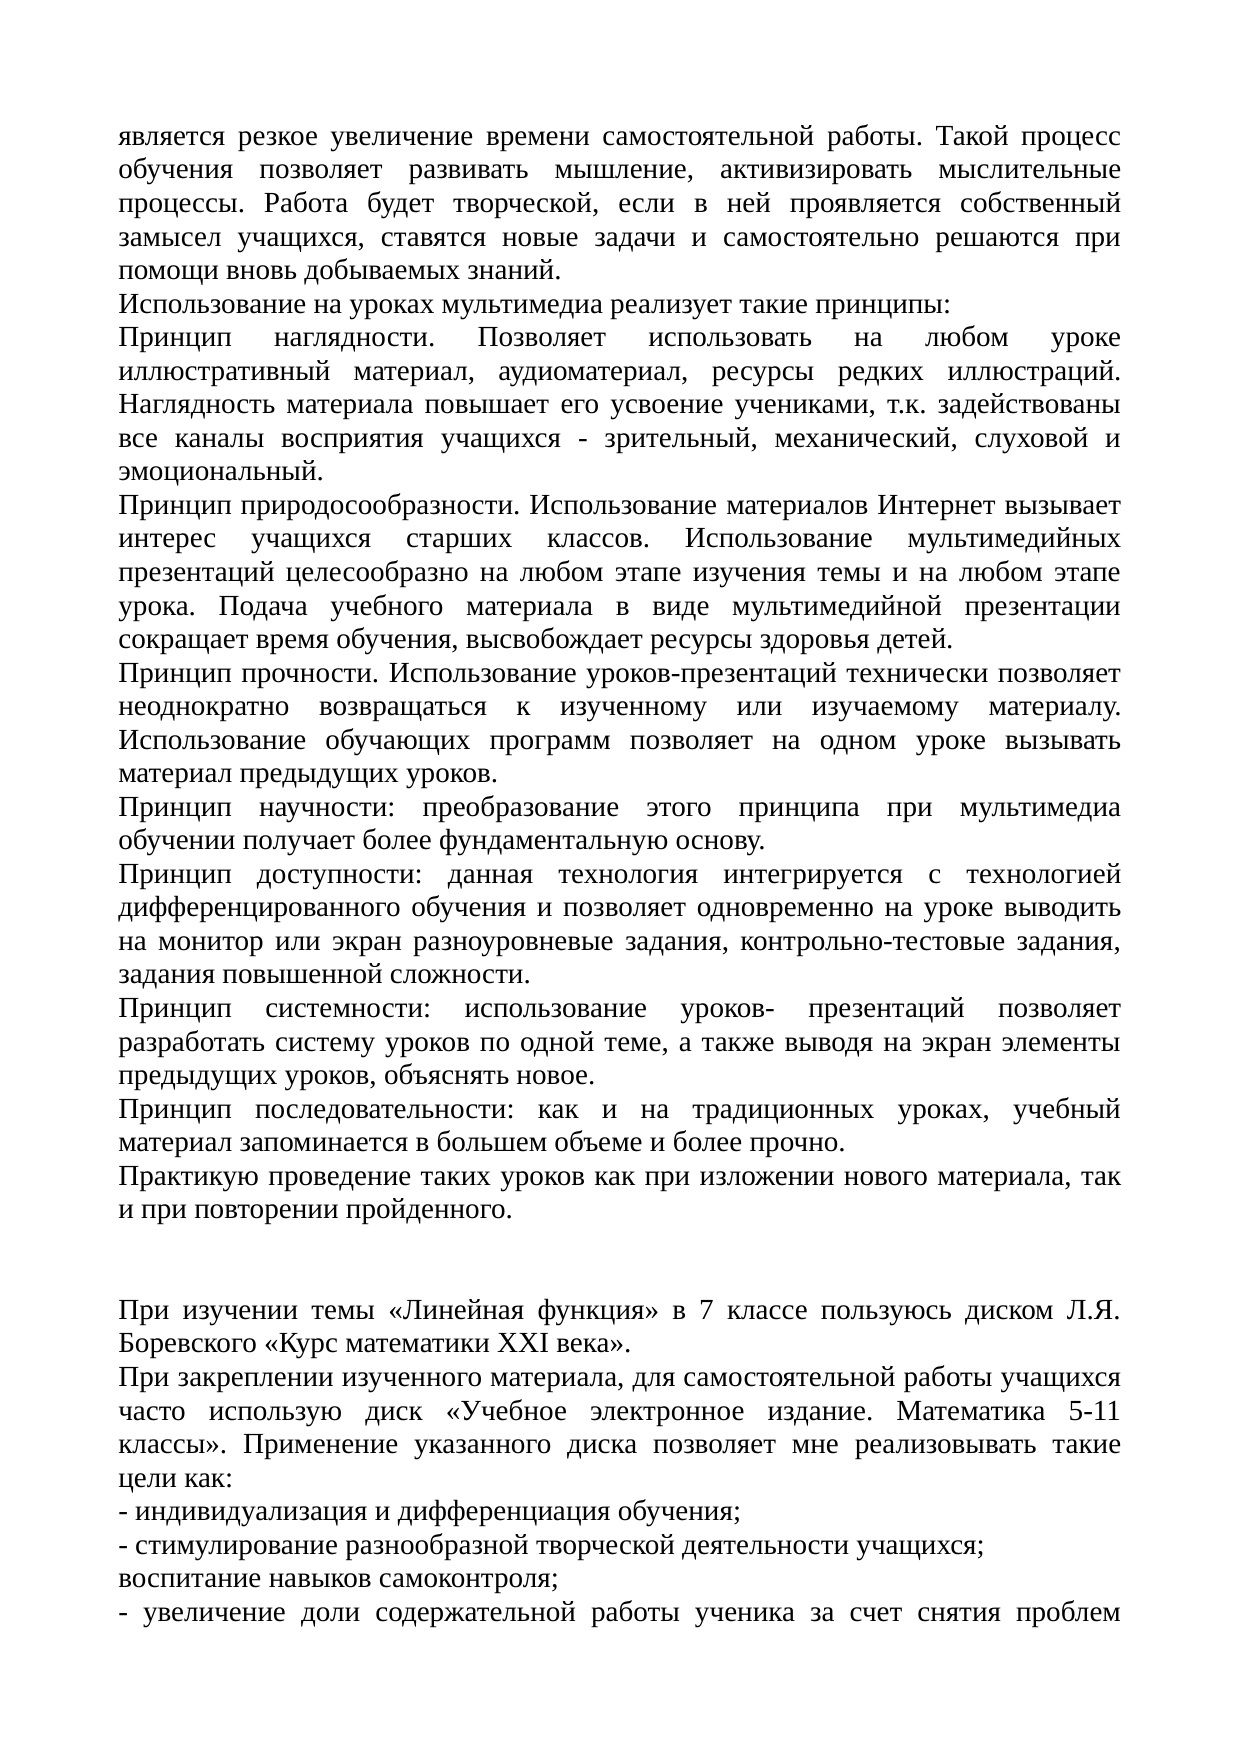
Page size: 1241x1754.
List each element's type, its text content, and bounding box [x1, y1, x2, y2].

text При закреплении изученного материала, для самостоятельной работы учащихся часто использую диск «Учебное электронное издание. Математика 5-11 классы». Применение указанного диска позволяет мне реализовывать такие цели как: [118, 1359, 1122, 1493]
text воспитание навыков самоконтроля; [118, 1560, 1122, 1594]
text является резкое увеличение времени самостоятельной работы. Такой процесс обучения позволяет развивать мышление, активизировать мыслительные процессы. Работа будет творческой, если в ней проявляется собственный замысел учащихся, ставятся новые задачи и самостоятельно решаются при помощи вновь добываемых знаний. [118, 118, 1122, 286]
text Использование на уроках мультимедиа реализует такие принципы: [118, 286, 1122, 319]
text Принцип наглядности. Позволяет использовать на любом уроке иллюстративный материал, аудиоматериал, ресурсы редких иллюстраций. Наглядность материала повышает его усвоение учениками, т.к. задействованы все каналы восприятия учащихся - зрительный, механический, слуховой и эмоциональный. [118, 319, 1122, 487]
text Принцип системности: использование уроков- презентаций позволяет разработать систему уроков по одной теме, а также выводя на экран элементы предыдущих уроков, объяснять новое. [118, 990, 1122, 1091]
text Принцип природосообразности. Использование материалов Интернет вызывает интерес учащихся старших классов. Использование мультимедийных презентаций целесообразно на любом этапе изучения темы и на любом этапе урока. Подача учебного материала в виде мультимедийной презентации сокращает время обучения, высвобождает ресурсы здоровья детей. [118, 487, 1122, 655]
text Принцип доступности: данная технология интегрируется с технологией дифференцированного обучения и позволяет одновременно на уроке выводить на монитор или экран разноуровневые задания, контрольно-тестовые задания, задания повышенной сложности. [118, 856, 1122, 990]
text Принцип научности: преобразование этого принципа при мультимедиа обучении получает более фундаментальную основу. [118, 789, 1122, 856]
text - стимулирование разнообразной творческой деятельности учащихся; [118, 1527, 1122, 1560]
text Практикую проведение таких уроков как при изложении нового материала, так и при повторении пройденного. [118, 1158, 1122, 1225]
text Принцип прочности. Использование уроков-презентаций технически позволяет неоднократно возвращаться к изученному или изучаемому материалу. Использование обучающих программ позволяет на одном уроке вызывать материал предыдущих уроков. [118, 655, 1122, 789]
text - увеличение доли содержательной работы ученика за счет снятия проблем [118, 1594, 1122, 1627]
text При изучении темы «Линейная функция» в 7 классе пользуюсь диском Л.Я. Боревского «Курс математики XXI века». [118, 1292, 1122, 1359]
text Принцип последовательности: как и на традиционных уроках, учебный материал запоминается в большем объеме и более прочно. [118, 1091, 1122, 1158]
text - индивидуализация и дифференциация обучения; [118, 1493, 1122, 1527]
